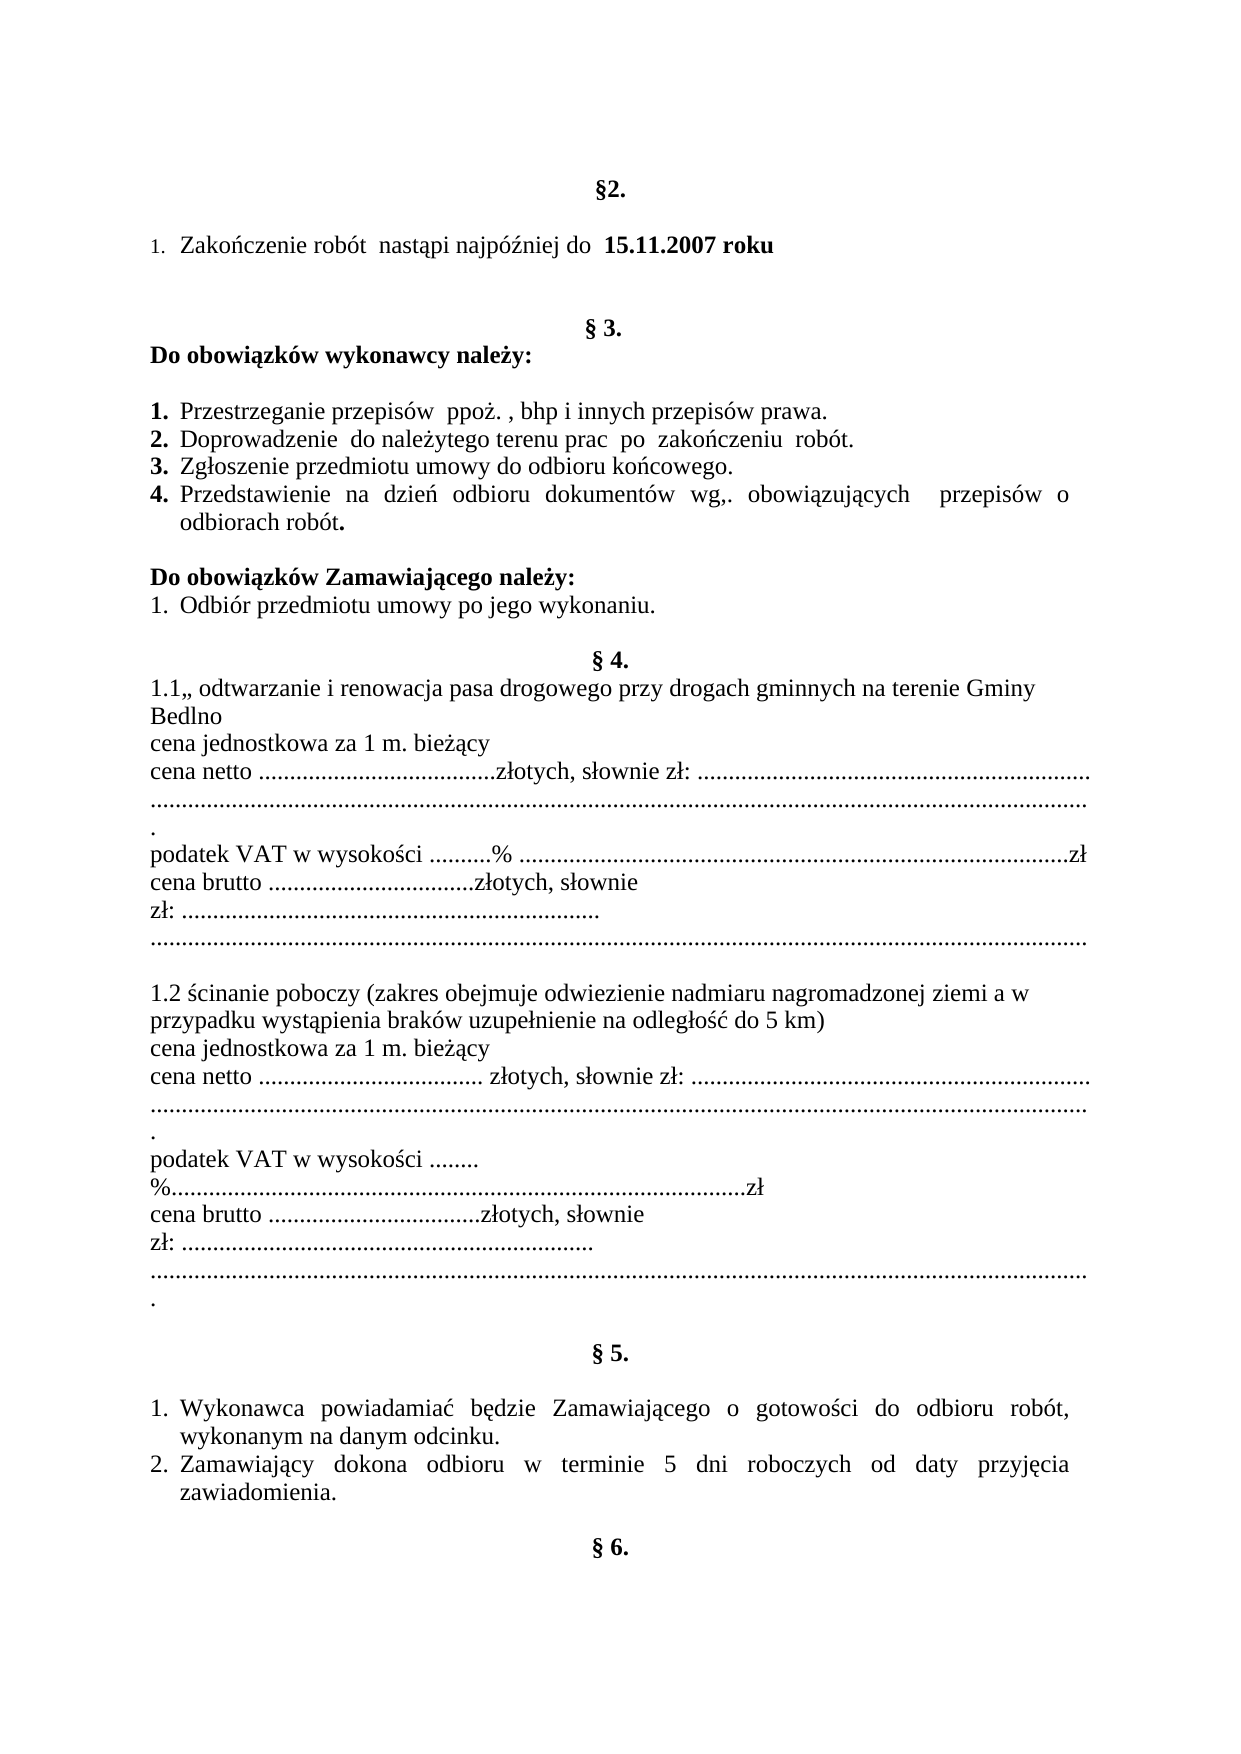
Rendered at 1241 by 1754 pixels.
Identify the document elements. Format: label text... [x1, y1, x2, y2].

text podatek VAT w wysokości ..........% ........................................................................................zł [150, 840, 1092, 868]
text cena brutto ..................................złotych, słownie zł: .................................................................. [150, 1201, 1092, 1256]
text Do obowiązków wykonawcy należy: [150, 342, 1070, 369]
list Wykonawca powiadamiać będzie Zamawiającego o gotowości do odbioru robót, wykonanym na danym odcinku. [150, 1394, 1070, 1450]
text podatek VAT w wysokości ........%............................................................................................zł [150, 1145, 1092, 1201]
list Zakończenie robót nastąpi najpóźniej do 15.11.2007 roku [150, 231, 1070, 258]
text 1.1„ odtwarzanie i renowacja pasa drogowego przy drogach gminnych na terenie Gminy Bedlno [150, 674, 1092, 729]
text cena netto .................................... złotych, słownie zł: ................................................................ [150, 1062, 1092, 1090]
list Doprowadzenie do należytego terenu prac po zakończeniu robót. [150, 425, 1070, 452]
text §2. [150, 175, 1070, 203]
text § 4. [150, 646, 1070, 674]
list Zamawiający dokona odbioru w terminie 5 dni roboczych od daty przyjęcia zawiadomienia. [150, 1450, 1070, 1505]
text ....................................................................................................................................................... [150, 1090, 1092, 1145]
text cena netto ......................................złotych, słownie zł: ............................................................... [150, 757, 1092, 785]
text § 5. [150, 1339, 1070, 1367]
text cena brutto .................................złotych, słownie zł: ................................................................... [150, 868, 1092, 923]
list Odbiór przedmiotu umowy po jego wykonaniu. [150, 591, 1070, 619]
list Zgłoszenie przedmiotu umowy do odbioru końcowego. [150, 452, 1070, 480]
text cena jednostkowa za 1 m. bieżący [150, 1034, 1092, 1062]
text Do obowiązków Zamawiającego należy: [150, 563, 1070, 591]
text ....................................................................................................................................................... [150, 1256, 1092, 1311]
text § 6. [150, 1533, 1070, 1561]
text ...................................................................................................................................................... [150, 923, 1092, 951]
text § 3. [150, 314, 1056, 342]
text ....................................................................................................................................................... [150, 785, 1092, 840]
text 1.2 ścinanie poboczy (zakres obejmuje odwiezienie nadmiaru nagromadzonej ziemi a w przypadku wystąpienia braków uzupełnienie na odległość do 5 km) [150, 979, 1092, 1034]
list Przestrzeganie przepisów ppoż. , bhp i innych przepisów prawa. [150, 397, 1070, 425]
list Przedstawienie na dzień odbioru dokumentów wg,. obowiązujących przepisów o odbiorach robót. [150, 480, 1070, 536]
text cena jednostkowa za 1 m. bieżący [150, 729, 1092, 757]
